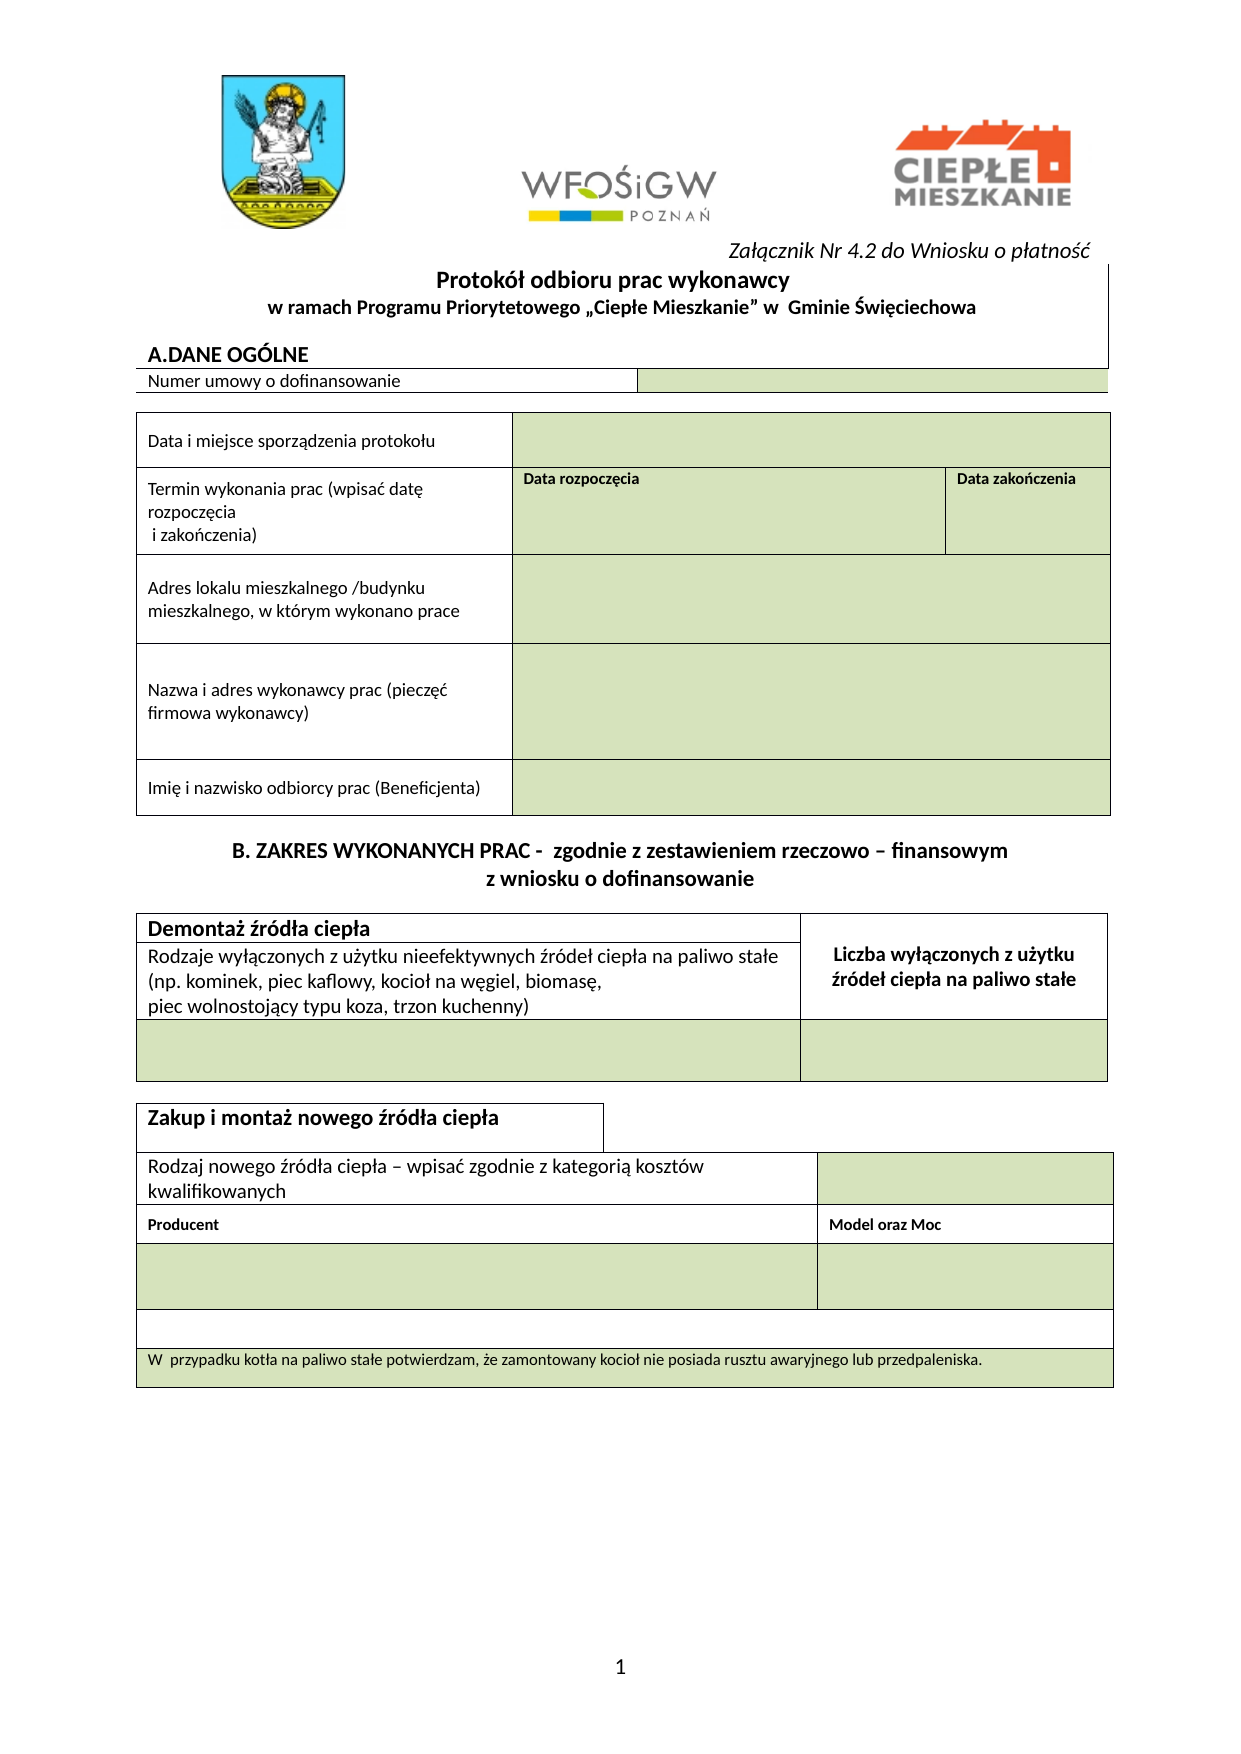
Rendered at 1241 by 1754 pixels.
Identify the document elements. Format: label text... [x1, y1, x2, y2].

table_cell Producent [137, 1205, 817, 1243]
table_cell [638, 369, 1108, 392]
table_cell [818, 1153, 1113, 1204]
table_cell Adres lokalu mieszkalnego /budynku mieszkalnego, w którym wykonano prace [137, 555, 512, 643]
table_cell Imię i nazwisko odbiorcy prac (Beneficjenta) [137, 760, 512, 815]
table_cell Numer umowy o dofinansowanie [136, 369, 637, 392]
picture [866, 97, 1092, 230]
text B. ZAKRES WYKONANYCH PRAC - zgodnie z zestawieniem rzeczowo – finansowym z wniosku o dofinansowanie [148, 836, 1093, 892]
table_header [604, 1103, 1114, 1152]
table_cell Data rozpoczęcia [513, 468, 945, 554]
table_cell Data zakończenia [946, 468, 1110, 554]
table_header [513, 413, 1110, 467]
table_cell [818, 1244, 1113, 1309]
table_cell Rodzaje wyłączonych z użytku nieefektywnych źródeł ciepła na paliwo stałe (np. kominek, piec kaflowy, kocioł na węgiel, biomasę, piec wolnostojący typu koza, trzon kuchenny) [137, 943, 800, 1019]
table_cell Rodzaj nowego źródła ciepła – wpisać zgodnie z kategorią kosztów kwalifikowanych [137, 1153, 817, 1204]
picture [518, 160, 720, 229]
table_cell Termin wykonania prac (wpisać datę rozpoczęcia i zakończenia) [137, 468, 512, 554]
table_header Zakup i montaż nowego źródła ciepła [137, 1104, 603, 1152]
table_cell [513, 760, 1110, 815]
table_cell Model oraz Moc [818, 1205, 1113, 1243]
table_cell w ramach Programu Priorytetowego „Ciepłe Mieszkanie” w Gminie Święciechowa A.DANE OGÓLNE [136, 294, 1108, 368]
table_header Data i miejsce sporządzenia protokołu [137, 413, 512, 467]
table_cell [513, 555, 1110, 643]
table_header Protokół odbioru prac wykonawcy [136, 264, 1108, 294]
table_cell [137, 1310, 1113, 1348]
table_cell W przypadku kotła na paliwo stałe potwierdzam, że zamontowany kocioł nie posiada rusztu awaryjnego lub przedpaleniska. [137, 1349, 1113, 1387]
table_cell Nazwa i adres wykonawcy prac (pieczęć firmowa wykonawcy) [137, 644, 512, 759]
picture [221, 75, 346, 229]
table_cell [801, 1020, 1107, 1081]
table_header Demontaż źródła ciepła [137, 914, 800, 942]
table_header Liczba wyłączonych z użytku źródeł ciepła na paliwo stałe [801, 914, 1107, 1019]
table_cell [137, 1020, 800, 1081]
table_cell [513, 644, 1110, 759]
table_cell [137, 1244, 817, 1309]
